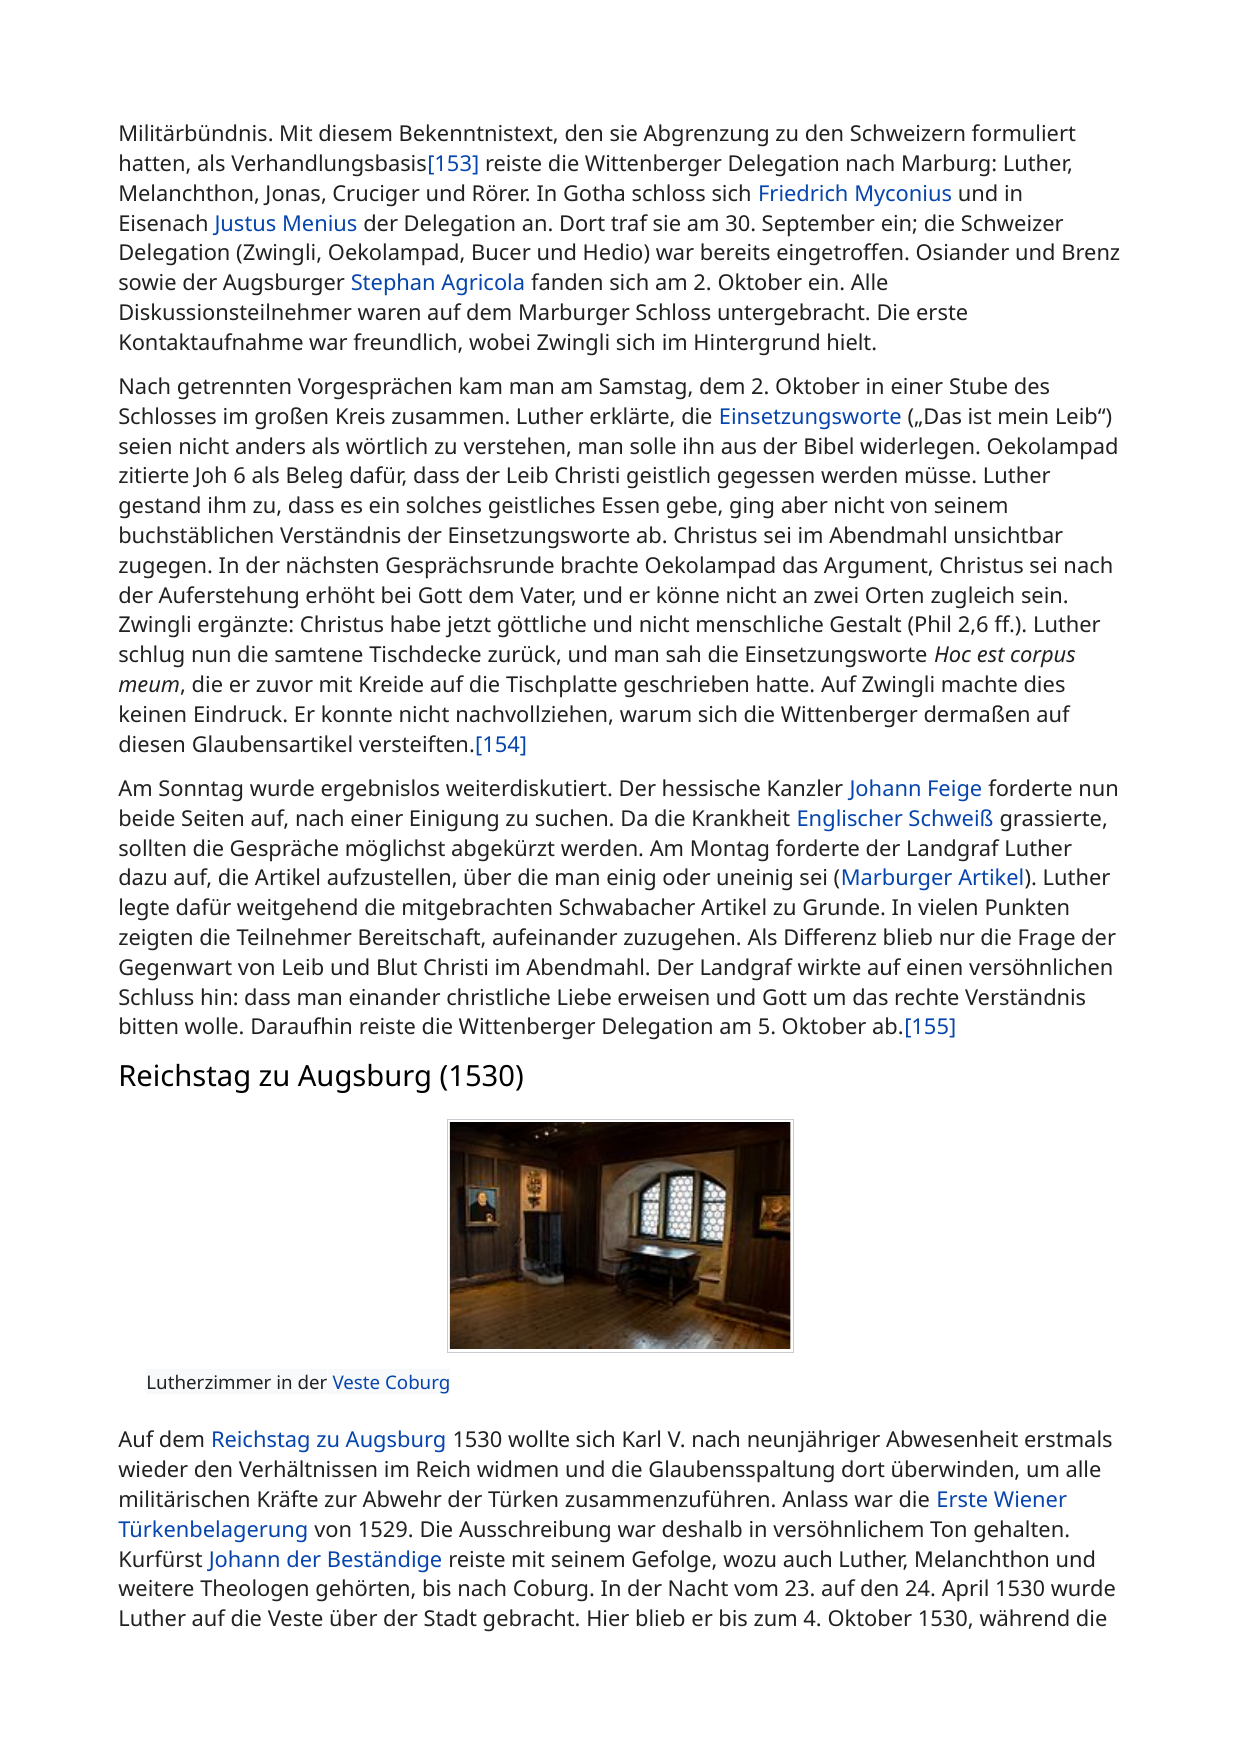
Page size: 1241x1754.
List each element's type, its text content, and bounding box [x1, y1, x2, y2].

text Nach getrennten Vorgesprächen kam man am Samstag, dem 2. Oktober in einer Stube des Schlosses im großen Kreis zusammen. Luther erklärte, die Einsetzungsworte („Das ist mein Leib“) seien nicht anders als wörtlich zu verstehen, man solle ihn aus der Bibel widerlegen. Oekolampad zitierte Joh 6 als Beleg dafür, dass der Leib Christi geistlich gegessen werden müsse. Luther gestand ihm zu, dass es ein solches geistliches Essen gebe, ging aber nicht von seinem buchstäblichen Verständnis der Einsetzungsworte ab. Christus sei im Abendmahl unsichtbar zugegen. In der nächsten Gesprächsrunde brachte Oekolampad das Argument, Christus sei nach der Auferstehung erhöht bei Gott dem Vater, und er könne nicht an zwei Orten zugleich sein. Zwingli ergänzte: Christus habe jetzt göttliche und nicht menschliche Gestalt (Phil 2,6 ff.). Luther schlug nun die samtene Tischdecke zurück, und man sah die Einsetzungsworte Hoc est corpus meum, die er zuvor mit Kreide auf die Tischplatte geschrieben hatte. Auf Zwingli machte dies keinen Eindruck. Er konnte nicht nachvollziehen, warum sich die Wittenberger dermaßen auf diesen Glaubensartikel versteiften.[154] [118, 371, 1122, 758]
text Lutherzimmer in der Veste Coburg [123, 1369, 1122, 1394]
picture [449, 1122, 791, 1349]
text Am Sonntag wurde ergebnislos weiterdiskutiert. Der hessische Kanzler Johann Feige forderte nun beide Seiten auf, nach einer Einigung zu suchen. Da die Krankheit Englischer Schweiß grassierte, sollten die Gespräche möglichst abgekürzt werden. Am Montag forderte der Landgraf Luther dazu auf, die Artikel aufzustellen, über die man einig oder uneinig sei (Marburger Artikel). Luther legte dafür weitgehend die mitgebrachten Schwabacher Artikel zu Grunde. In vielen Punkten zeigten die Teilnehmer Bereitschaft, aufeinander zuzugehen. Als Differenz blieb nur die Frage der Gegenwart von Leib und Blut Christi im Abendmahl. Der Landgraf wirkte auf einen versöhnlichen Schluss hin: dass man einander christliche Liebe erweisen und Gott um das rechte Verständnis bitten wolle. Daraufhin reiste die Wittenberger Delegation am 5. Oktober ab.[155] [118, 773, 1122, 1041]
text Militärbündnis. Mit diesem Bekenntnistext, den sie Abgrenzung zu den Schweizern formuliert hatten, als Verhandlungsbasis[153] reiste die Wittenberger Delegation nach Marburg: Luther, Melanchthon, Jonas, Cruciger und Rörer. In Gotha schloss sich Friedrich Myconius und in Eisenach Justus Menius der Delegation an. Dort traf sie am 30. September ein; die Schweizer Delegation (Zwingli, Oekolampad, Bucer und Hedio) war bereits eingetroffen. Osiander und Brenz sowie der Augsburger Stephan Agricola fanden sich am 2. Oktober ein. Alle Diskussionsteilnehmer waren auf dem Marburger Schloss untergebracht. Die erste Kontaktaufnahme war freundlich, wobei Zwingli sich im Hintergrund hielt. [118, 118, 1122, 356]
text Auf dem Reichstag zu Augsburg 1530 wollte sich Karl V. nach neunjähriger Abwesenheit erstmals wieder den Verhältnissen im Reich widmen und die Glaubensspaltung dort überwinden, um alle militärischen Kräfte zur Abwehr der Türken zusammenzuführen. Anlass war die Erste Wiener Türkenbelagerung von 1529. Die Ausschreibung war deshalb in versöhnlichem Ton gehalten. Kurfürst Johann der Beständige reiste mit seinem Gefolge, wozu auch Luther, Melanchthon und weitere Theologen gehörten, bis nach Coburg. In der Nacht vom 23. auf den 24. April 1530 wurde Luther auf die Veste über der Stadt gebracht. Hier blieb er bis zum 4. Oktober 1530, während die [118, 1424, 1122, 1633]
subtitle Reichstag zu Augsburg (1530) [118, 1056, 1122, 1095]
